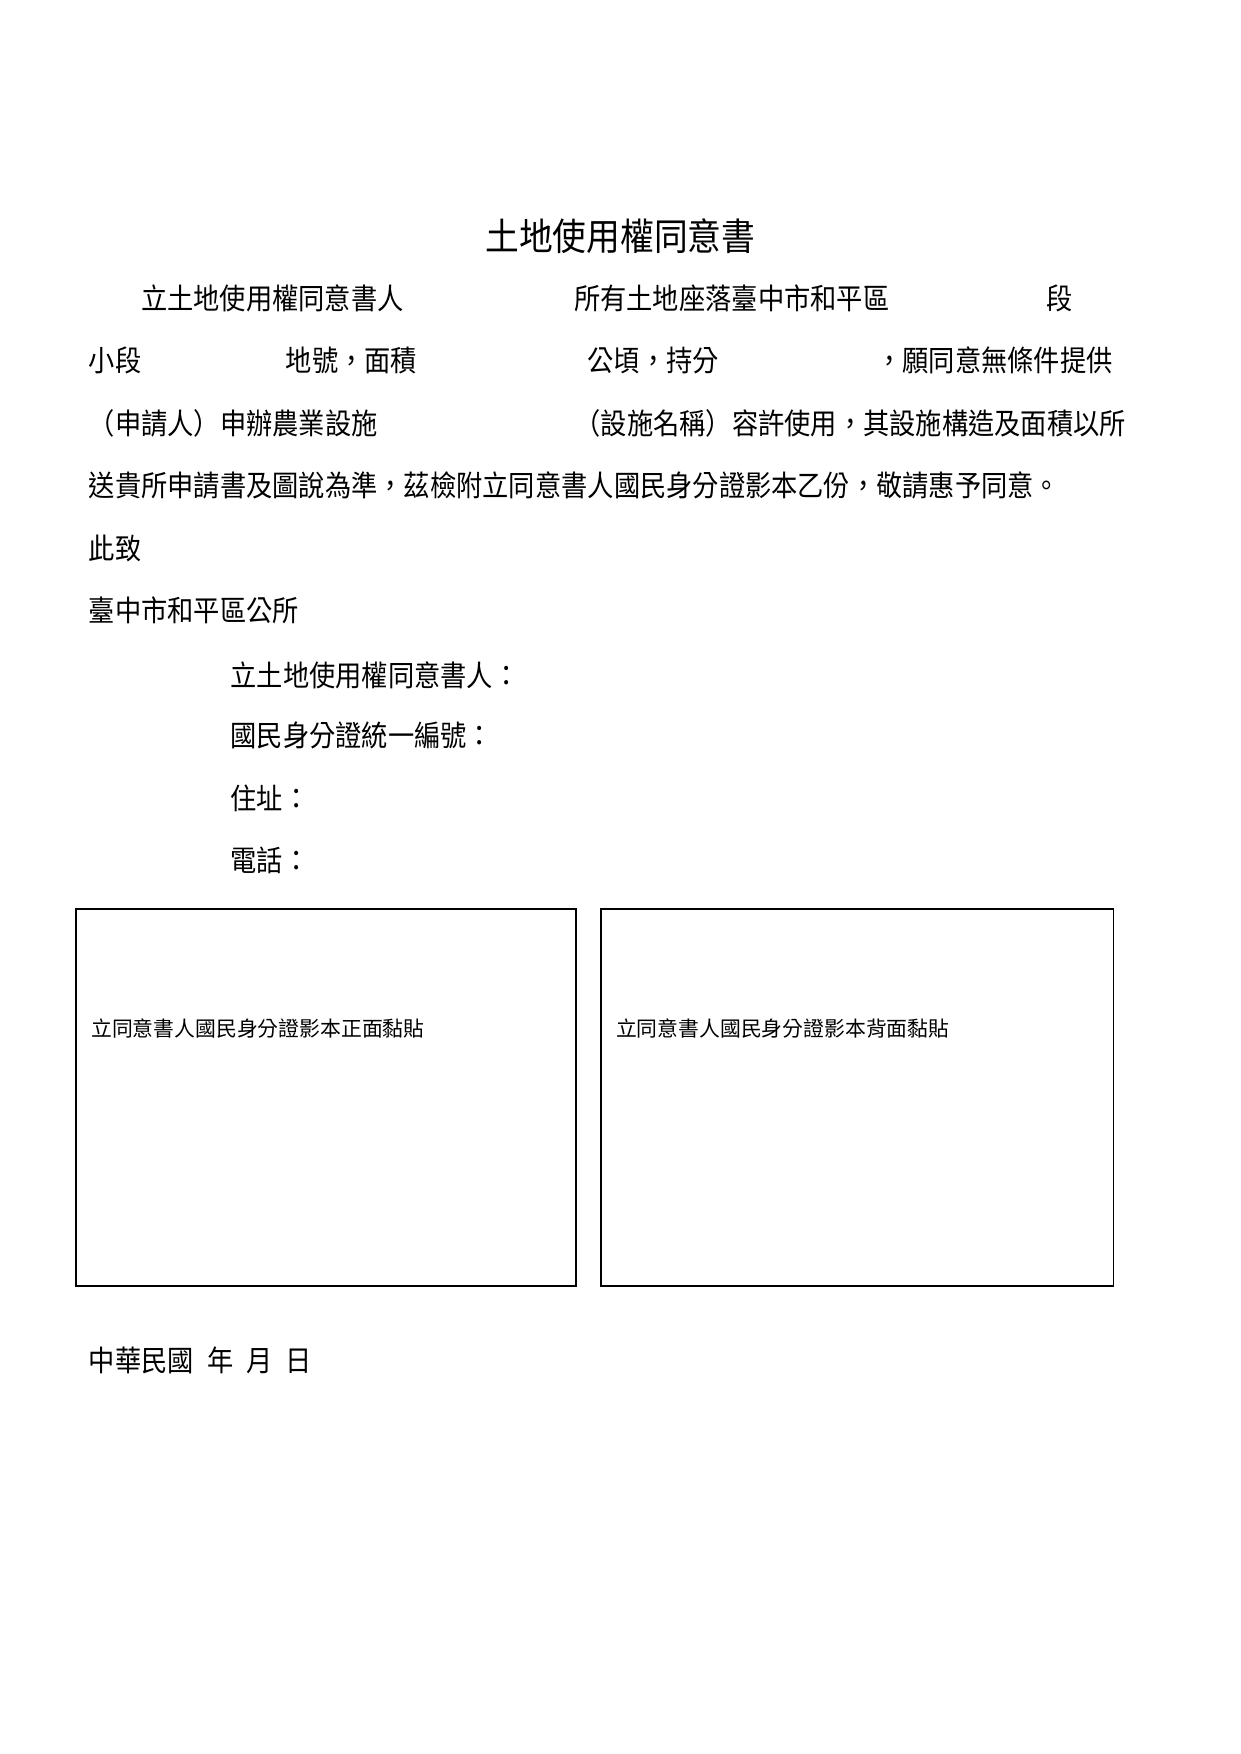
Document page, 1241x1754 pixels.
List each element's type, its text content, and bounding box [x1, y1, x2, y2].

text 臺中市和平區公所 [89, 567, 1152, 630]
text 國民身分證統一編號： [89, 692, 1152, 755]
text 中華民國 年 月 日 [89, 1317, 1152, 1380]
text 住址： [89, 755, 1152, 817]
text 電話： [89, 817, 1152, 880]
text 立土地使用權同意書人： [89, 630, 1152, 692]
text 立土地使用權同意書人 所有土地座落臺中市和平區 段 小段 地號，面積 公頃，持分 ，願同意無條件提供 （申請人）申辦農業設施 （設施名稱）容許使用，其設施構造及面積以所送貴所申請書及圖說為準，茲檢附立同意書人國民身分證影本乙份，敬請惠予同意。 此致 [89, 255, 1152, 567]
text 土地使用權同意書 [89, 192, 1152, 255]
